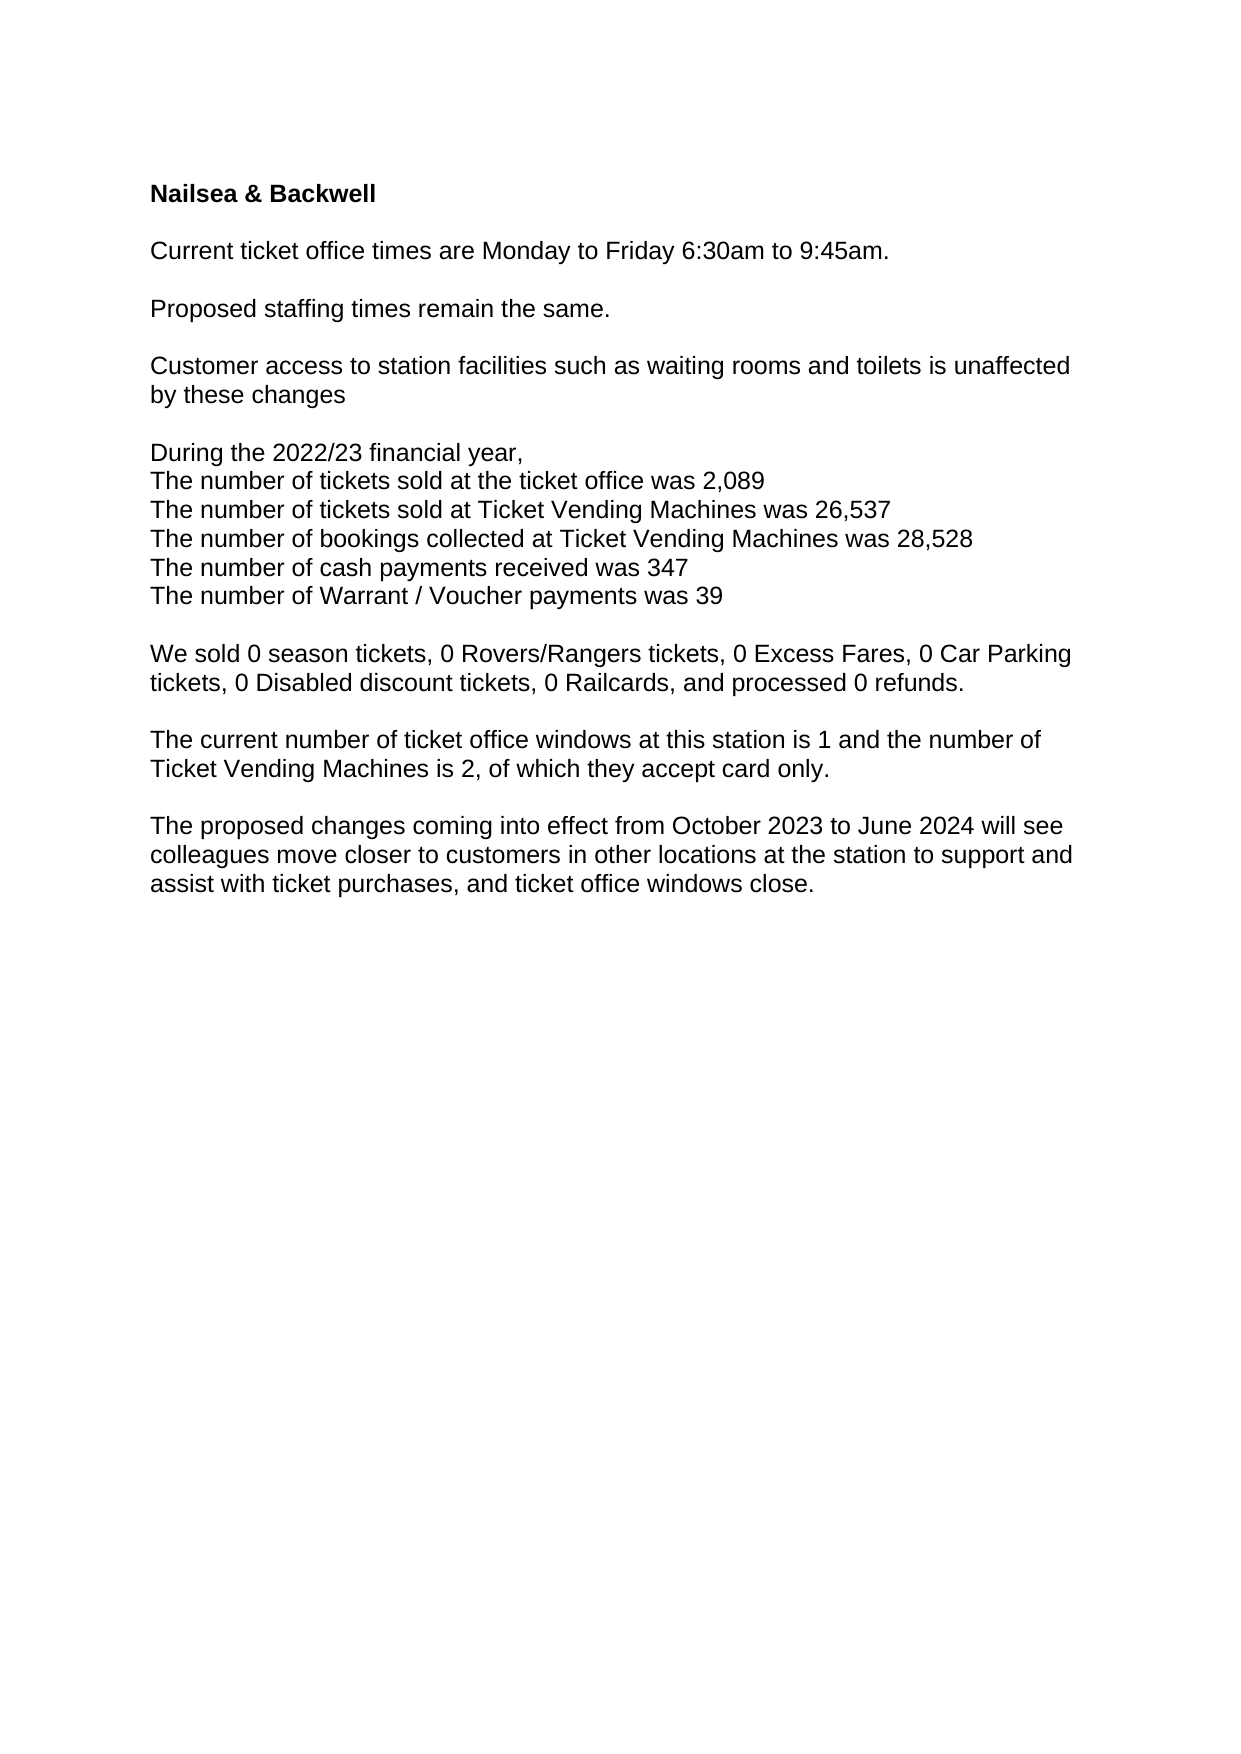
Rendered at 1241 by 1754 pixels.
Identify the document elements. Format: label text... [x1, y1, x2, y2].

text The proposed changes coming into effect from October 2023 to June 2024 will see colleagues move closer to customers in other locations at the station to support and assist with ticket purchases, and ticket office windows close. [150, 811, 1090, 897]
text We sold 0 season tickets, 0 Rovers/Rangers tickets, 0 Excess Fares, 0 Car Parking tickets, 0 Disabled discount tickets, 0 Railcards, and processed 0 refunds. [150, 639, 1090, 696]
text During the 2022/23 financial year, [150, 437, 1090, 466]
text The number of tickets sold at the ticket office was 2,089 [150, 466, 1090, 495]
text The current number of ticket office windows at this station is 1 and the number of Ticket Vending Machines is 2, of which they accept card only. [150, 725, 1090, 782]
text Nailsea & Backwell [150, 179, 1090, 207]
text The number of tickets sold at Ticket Vending Machines was 26,537 [150, 495, 1090, 524]
text The number of Warrant / Voucher payments was 39 [150, 581, 1090, 610]
text Current ticket office times are Monday to Friday 6:30am to 9:45am. [150, 236, 1090, 265]
text The number of bookings collected at Ticket Vending Machines was 28,528 [150, 524, 1090, 552]
text The number of cash payments received was 347 [150, 552, 1090, 581]
text Customer access to station facilities such as waiting rooms and toilets is unaffected by these changes [150, 351, 1090, 409]
text Proposed staffing times remain the same. [150, 294, 1090, 322]
